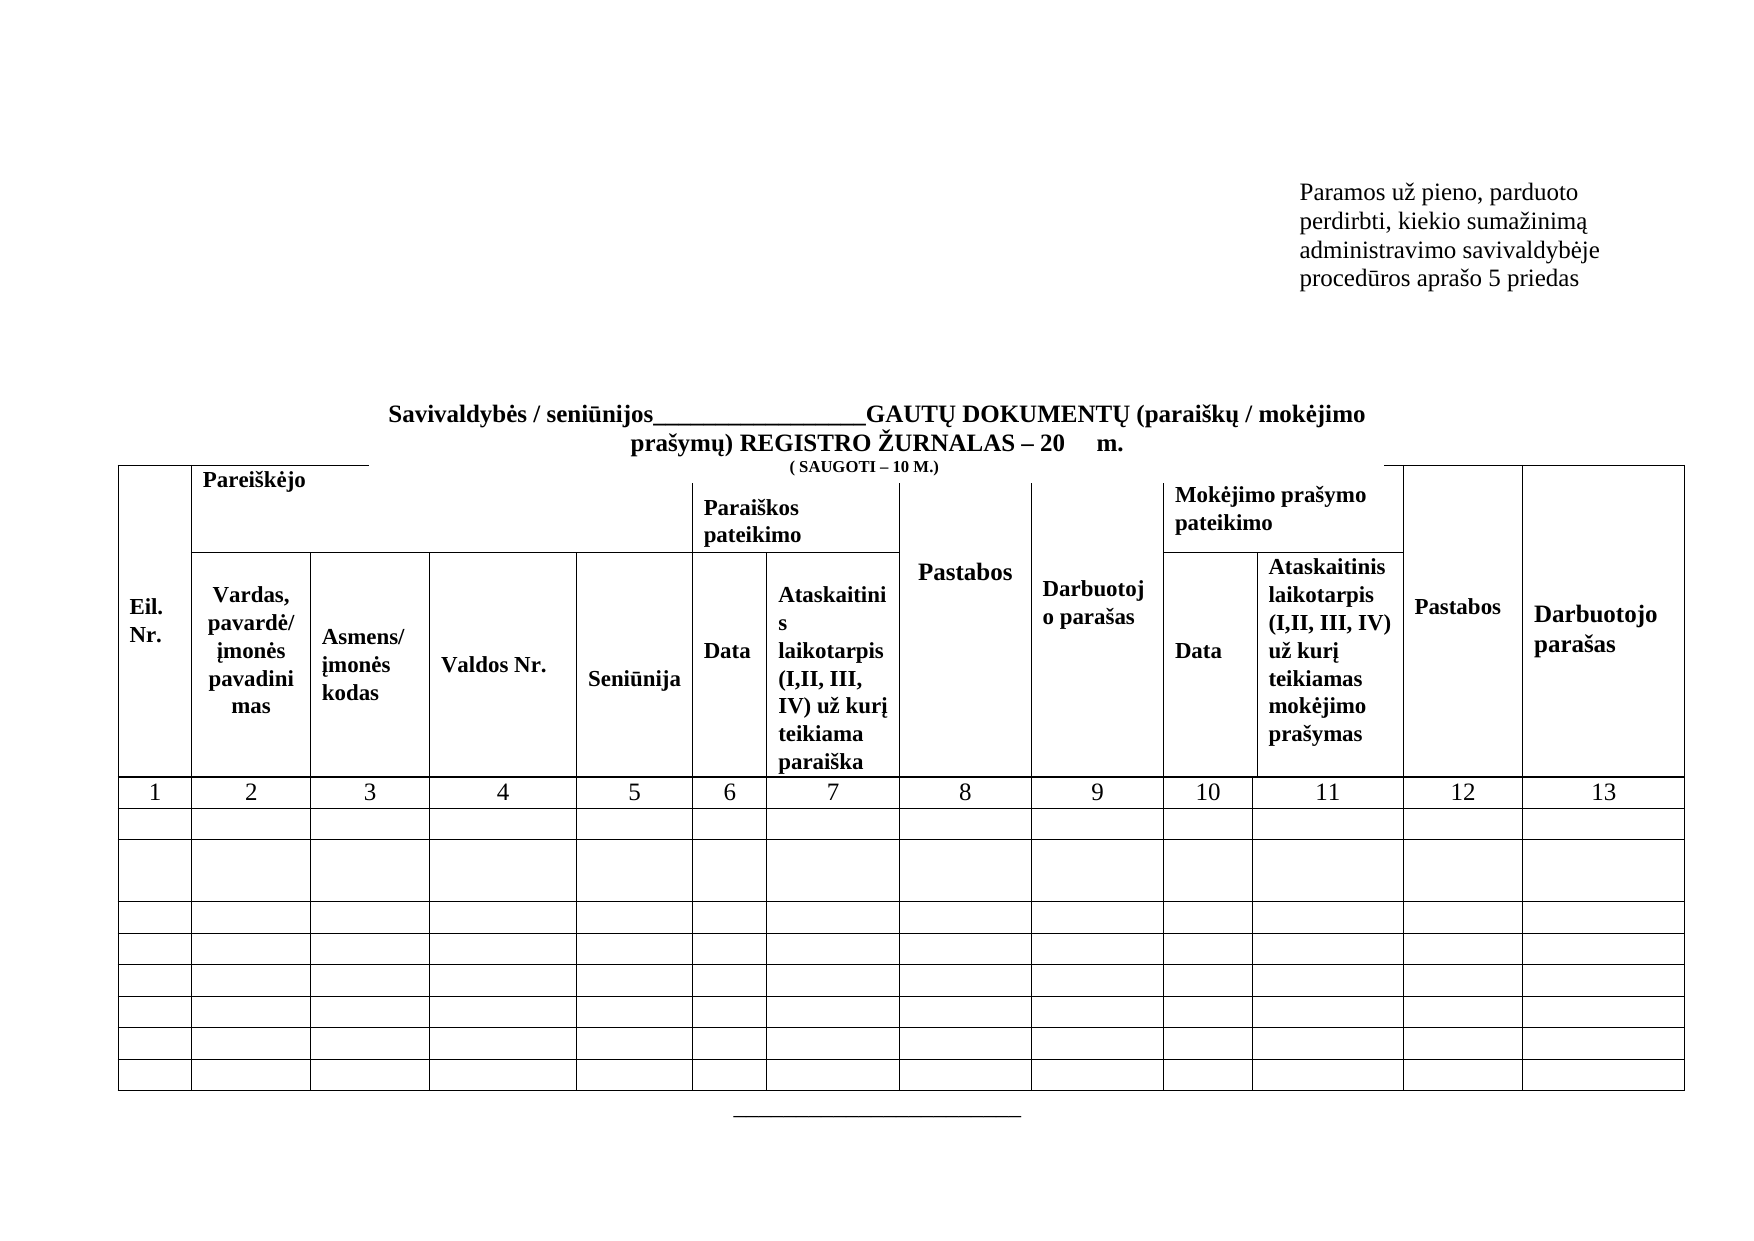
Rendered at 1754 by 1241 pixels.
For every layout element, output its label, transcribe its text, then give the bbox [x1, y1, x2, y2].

table_cell [430, 997, 576, 1027]
table_cell [192, 997, 310, 1027]
table_cell [430, 809, 576, 839]
table_cell [693, 1028, 766, 1058]
table_cell 13 [1523, 778, 1684, 808]
table_cell Vardas, pavardė/ įmonės pavadinimas [192, 553, 310, 776]
table_cell [192, 934, 310, 964]
table_cell [119, 1028, 191, 1058]
text Paramos už pieno, parduoto perdirbti, kiekio sumažinimą administravimo savivaldybėje procedūros aprašo 5 priedas [1299, 177, 1636, 292]
table_cell [1032, 902, 1163, 933]
table_cell [900, 997, 1031, 1027]
table_cell [1253, 840, 1403, 901]
table_cell [900, 934, 1031, 964]
table_cell Ataskaitinis laikotarpis (I,II, III, IV) už kurį teikiamas mokėjimo prašymas [1258, 553, 1403, 776]
table_cell [1523, 1060, 1684, 1090]
table_cell [693, 902, 766, 933]
table_cell [693, 840, 766, 901]
table_cell [119, 934, 191, 964]
table_cell [192, 1060, 310, 1090]
table_cell [900, 902, 1031, 933]
table_cell [192, 1028, 310, 1058]
table_cell [767, 965, 899, 996]
table_cell [1032, 809, 1163, 839]
table_cell [693, 1060, 766, 1090]
table_cell [119, 997, 191, 1027]
table_cell [900, 1060, 1031, 1090]
text _______________________ [118, 1091, 1636, 1120]
table_cell [1032, 934, 1163, 964]
table_cell [119, 840, 191, 901]
table_cell [1404, 934, 1522, 964]
table_cell [119, 1060, 191, 1090]
table_cell [1032, 997, 1163, 1027]
table_cell 6 [693, 778, 766, 808]
table_cell [577, 840, 692, 901]
table_cell [192, 902, 310, 933]
table_cell [1404, 965, 1522, 996]
text Savivaldybės / seniūnijos_________________GAUTŲ DOKUMENTŲ (paraiškų / mokėjimo prašymų) REGISTRO ŽURNALAS – 20 m. [384, 399, 1369, 457]
table_cell [311, 934, 429, 964]
table_cell Seniūnija [577, 553, 692, 776]
table_cell 10 [1164, 778, 1252, 808]
table_cell [900, 840, 1031, 901]
table_cell 9 [1032, 778, 1163, 808]
table_cell [430, 934, 576, 964]
table_cell [1404, 840, 1522, 901]
table_cell [1523, 840, 1684, 901]
table_cell 4 [430, 778, 576, 808]
table_cell [767, 1060, 899, 1090]
table_cell [693, 934, 766, 964]
table_cell [311, 965, 429, 996]
table_cell [767, 997, 899, 1027]
table_cell [1164, 840, 1252, 901]
table_cell [192, 809, 310, 839]
table_cell [693, 997, 766, 1027]
table_cell [1523, 997, 1684, 1027]
table_cell [1404, 1028, 1522, 1058]
table_cell [1404, 1060, 1522, 1090]
table_cell [1404, 902, 1522, 933]
table_cell [577, 965, 692, 996]
table_cell 2 [192, 778, 310, 808]
table_cell [311, 997, 429, 1027]
table_cell [430, 840, 576, 901]
table_cell Asmens/ įmonės kodas [311, 553, 429, 776]
table_cell [577, 809, 692, 839]
table_cell [1164, 965, 1252, 996]
table_cell [1164, 997, 1252, 1027]
table_cell 7 [767, 778, 899, 808]
table_cell Data [1164, 553, 1257, 776]
table_cell Ataskaitinis laikotarpis (I,II, III, IV) už kurį teikiama paraiška [767, 553, 899, 776]
table_cell Data [693, 553, 766, 776]
table_cell [311, 1028, 429, 1058]
table_cell [577, 1060, 692, 1090]
table_header Pastabos [900, 483, 1031, 776]
table_cell [311, 840, 429, 901]
table_cell [767, 934, 899, 964]
table_cell [900, 965, 1031, 996]
table_cell [192, 965, 310, 996]
table_header Darbuotojo parašas [1032, 483, 1163, 776]
table_cell [577, 997, 692, 1027]
table_header Pastabos [1404, 466, 1522, 776]
table_cell [430, 1060, 576, 1090]
table_cell [311, 902, 429, 933]
table_cell [1253, 997, 1403, 1027]
table_header Paraiškos pateikimo [693, 483, 899, 552]
table_cell 3 [311, 778, 429, 808]
table_cell [119, 965, 191, 996]
table_cell [430, 965, 576, 996]
table_cell [192, 840, 310, 901]
table_cell [1253, 965, 1403, 996]
table_cell [1523, 809, 1684, 839]
table_header Darbuotojo parašas [1523, 466, 1684, 776]
table_cell [1253, 902, 1403, 933]
table_cell [693, 809, 766, 839]
table_cell [1523, 902, 1684, 933]
table_cell [430, 902, 576, 933]
table_cell 5 [577, 778, 692, 808]
table_cell 11 [1253, 778, 1403, 808]
table_cell [577, 934, 692, 964]
table_cell [1164, 934, 1252, 964]
table_cell [119, 902, 191, 933]
table_cell Valdos Nr. [430, 553, 576, 776]
table_cell [767, 840, 899, 901]
table_cell [1253, 809, 1403, 839]
table_header Eil. Nr. [119, 466, 191, 776]
table_cell [1523, 965, 1684, 996]
table_cell [311, 809, 429, 839]
table_cell [1164, 902, 1252, 933]
table_cell [1164, 809, 1252, 839]
table_cell [1523, 1028, 1684, 1058]
table_cell [1404, 997, 1522, 1027]
table_cell [1032, 1060, 1163, 1090]
table_header Mokėjimo prašymo pateikimo [1164, 466, 1403, 552]
text ( saugoti – 10 m.) [654, 457, 1369, 476]
table_header Pareiškėjo [192, 466, 692, 552]
table_cell [1253, 1060, 1403, 1090]
table_cell [1523, 934, 1684, 964]
table_cell [1253, 1028, 1403, 1058]
table_cell 1 [119, 778, 191, 808]
table_cell [1253, 934, 1403, 964]
table_cell [430, 1028, 576, 1058]
table_cell 8 [900, 778, 1031, 808]
table_cell 12 [1404, 778, 1522, 808]
table_cell [577, 902, 692, 933]
table_cell [767, 809, 899, 839]
table_cell [1404, 809, 1522, 839]
table_cell [1164, 1028, 1252, 1058]
table_cell [767, 1028, 899, 1058]
table_cell [119, 809, 191, 839]
table_cell [577, 1028, 692, 1058]
table_cell [1164, 1060, 1252, 1090]
table_cell [693, 965, 766, 996]
table_cell [900, 1028, 1031, 1058]
table_cell [1032, 1028, 1163, 1058]
table_cell [1032, 840, 1163, 901]
table_cell [900, 809, 1031, 839]
table_cell [1032, 965, 1163, 996]
table_cell [767, 902, 899, 933]
table_cell [311, 1060, 429, 1090]
